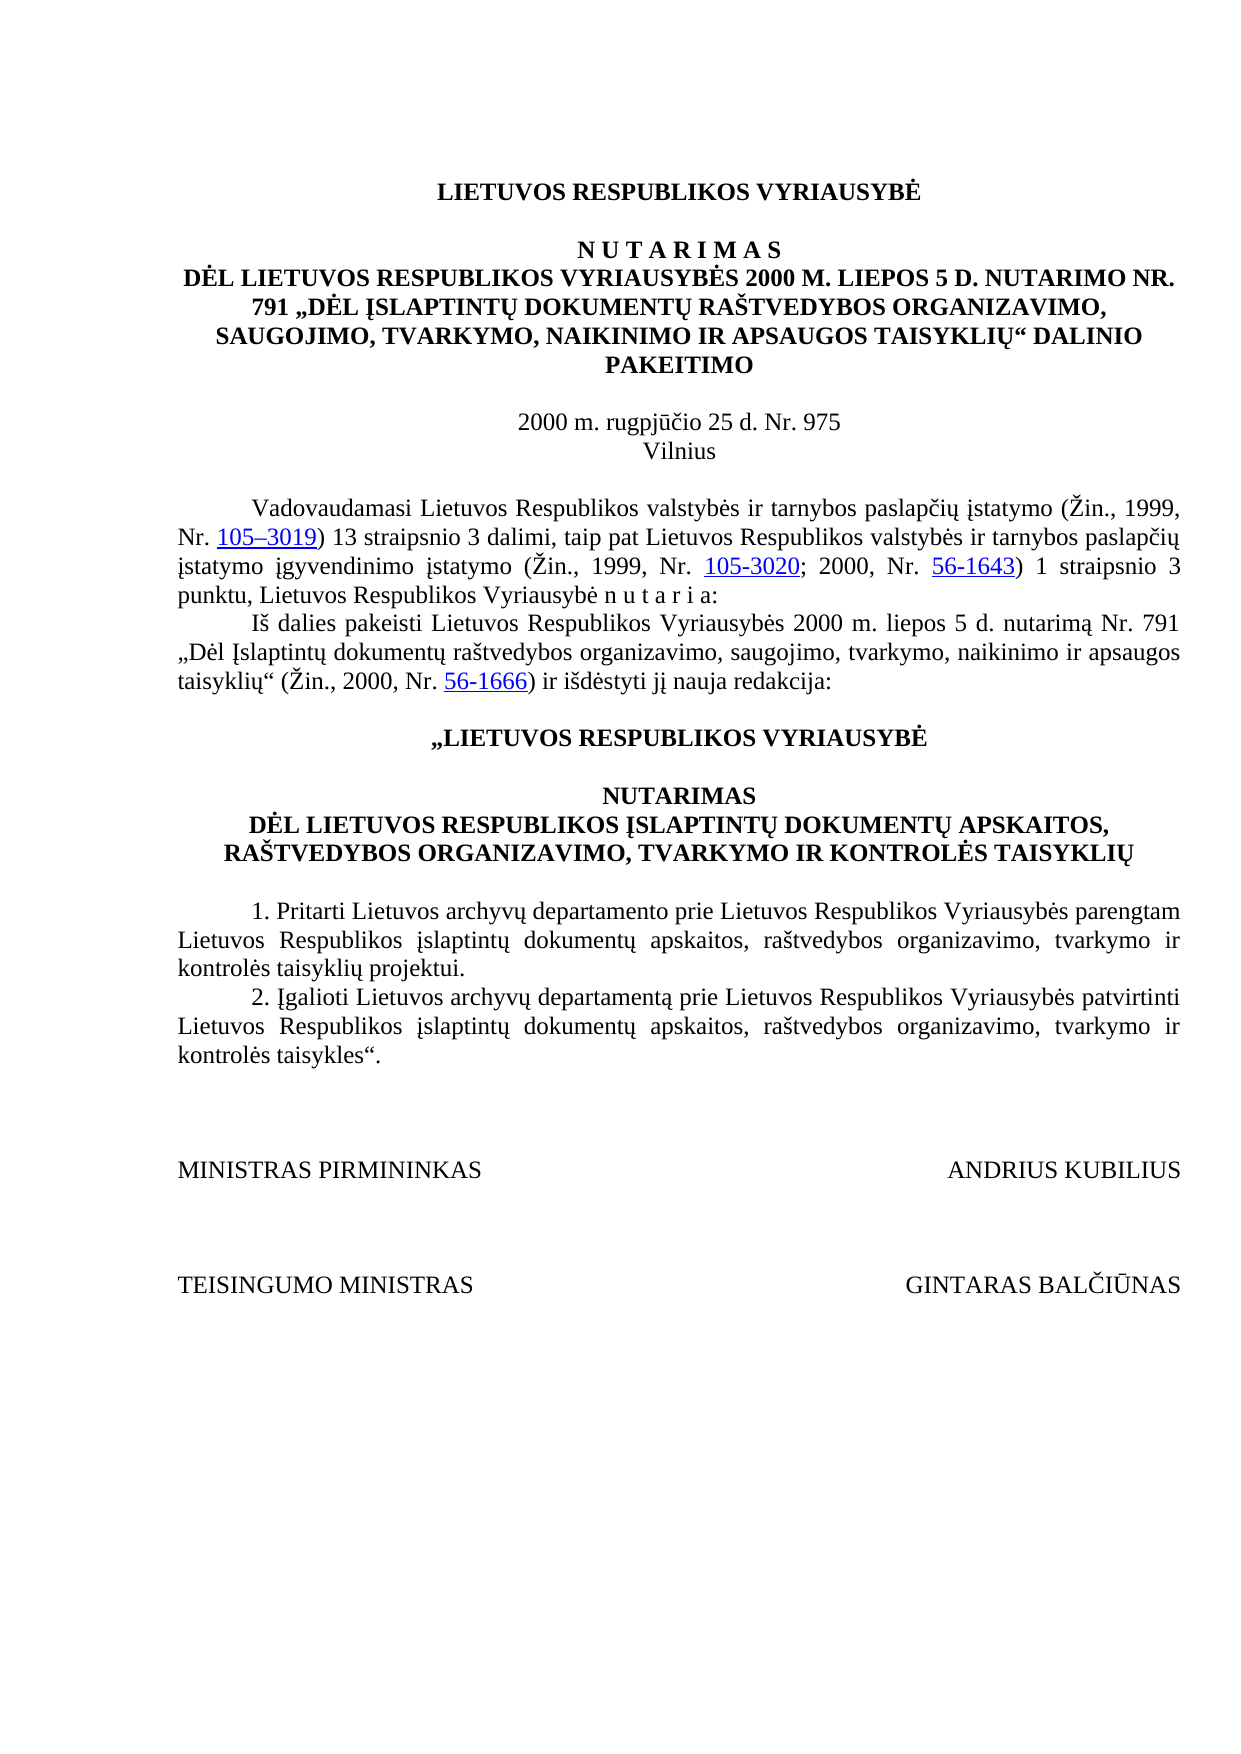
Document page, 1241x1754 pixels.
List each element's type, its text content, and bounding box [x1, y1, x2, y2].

text MINISTRAS PIRMININKAS ANDRIUS KUBILIUS [177, 1155, 1181, 1183]
text Nutarimas [177, 781, 1181, 810]
text DĖL LIETUVOS RESPUBLIKOS VYRIAUSYBĖS 2000 M. LIEPOS 5 D. NUTARIMO NR. 791 „DĖL ĮSLAPTINTŲ DOKUMENTŲ RAŠTVEDYBOS ORGANIZAVIMO, SAUGOJIMO, TVARKYMO, NAIKINIMO IR APSAUGOS TAISYKLIŲ“ DALINIO PAKEITIMO [177, 263, 1181, 378]
text „Lietuvos Respublikos Vyriausybė [177, 723, 1181, 752]
text N U T A R I M A S [177, 235, 1181, 263]
text 1. Pritarti Lietuvos archyvų departamento prie Lietuvos Respublikos Vyriausybės parengtam Lietuvos Respublikos įslaptintų dokumentų apskaitos, raštvedybos organizavimo, tvarkymo ir kontrolės taisyklių projektui. [177, 896, 1181, 982]
text 2000 m. rugpjūčio 25 d. Nr. 975 [177, 407, 1181, 436]
text LIETUVOS RESPUBLIKOS VYRIAUSYBĖ [177, 177, 1181, 206]
text Iš dalies pakeisti Lietuvos Respublikos Vyriausybės 2000 m. liepos 5 d. nutarimą Nr. 791 „Dėl Įslaptintų dokumentų raštvedybos organizavimo, saugojimo, tvarkymo, naikinimo ir apsaugos taisyklių“ (Žin., 2000, Nr. 56-1666) ir išdėstyti jį nauja redakcija: [177, 608, 1181, 695]
text TEISINGUMO MINISTRAS GINTARAS BALČIŪNAS [177, 1270, 1181, 1298]
text Vadovaudamasi Lietuvos Respublikos valstybės ir tarnybos paslapčių įstatymo (Žin., 1999, Nr. 105–3019) 13 straipsnio 3 dalimi, taip pat Lietuvos Respublikos valstybės ir tarnybos paslapčių įstatymo įgyvendinimo įstatymo (Žin., 1999, Nr. 105-3020; 2000, Nr. 56-1643) 1 straipsnio 3 punktu, Lietuvos Respublikos Vyriausybė nutaria: [177, 493, 1181, 608]
text 2. Įgalioti Lietuvos archyvų departamentą prie Lietuvos Respublikos Vyriausybės patvirtinti Lietuvos Respublikos įslaptintų dokumentų apskaitos, raštvedybos organizavimo, tvarkymo ir kontrolės taisykles“. [177, 982, 1181, 1068]
text Dėl Lietuvos Respublikos įslaptintų dokumentų apskaitos, raštvedybos organizavimo, tvarkymo ir kontrolės taisyklių [177, 810, 1181, 867]
text Vilnius [177, 436, 1181, 465]
